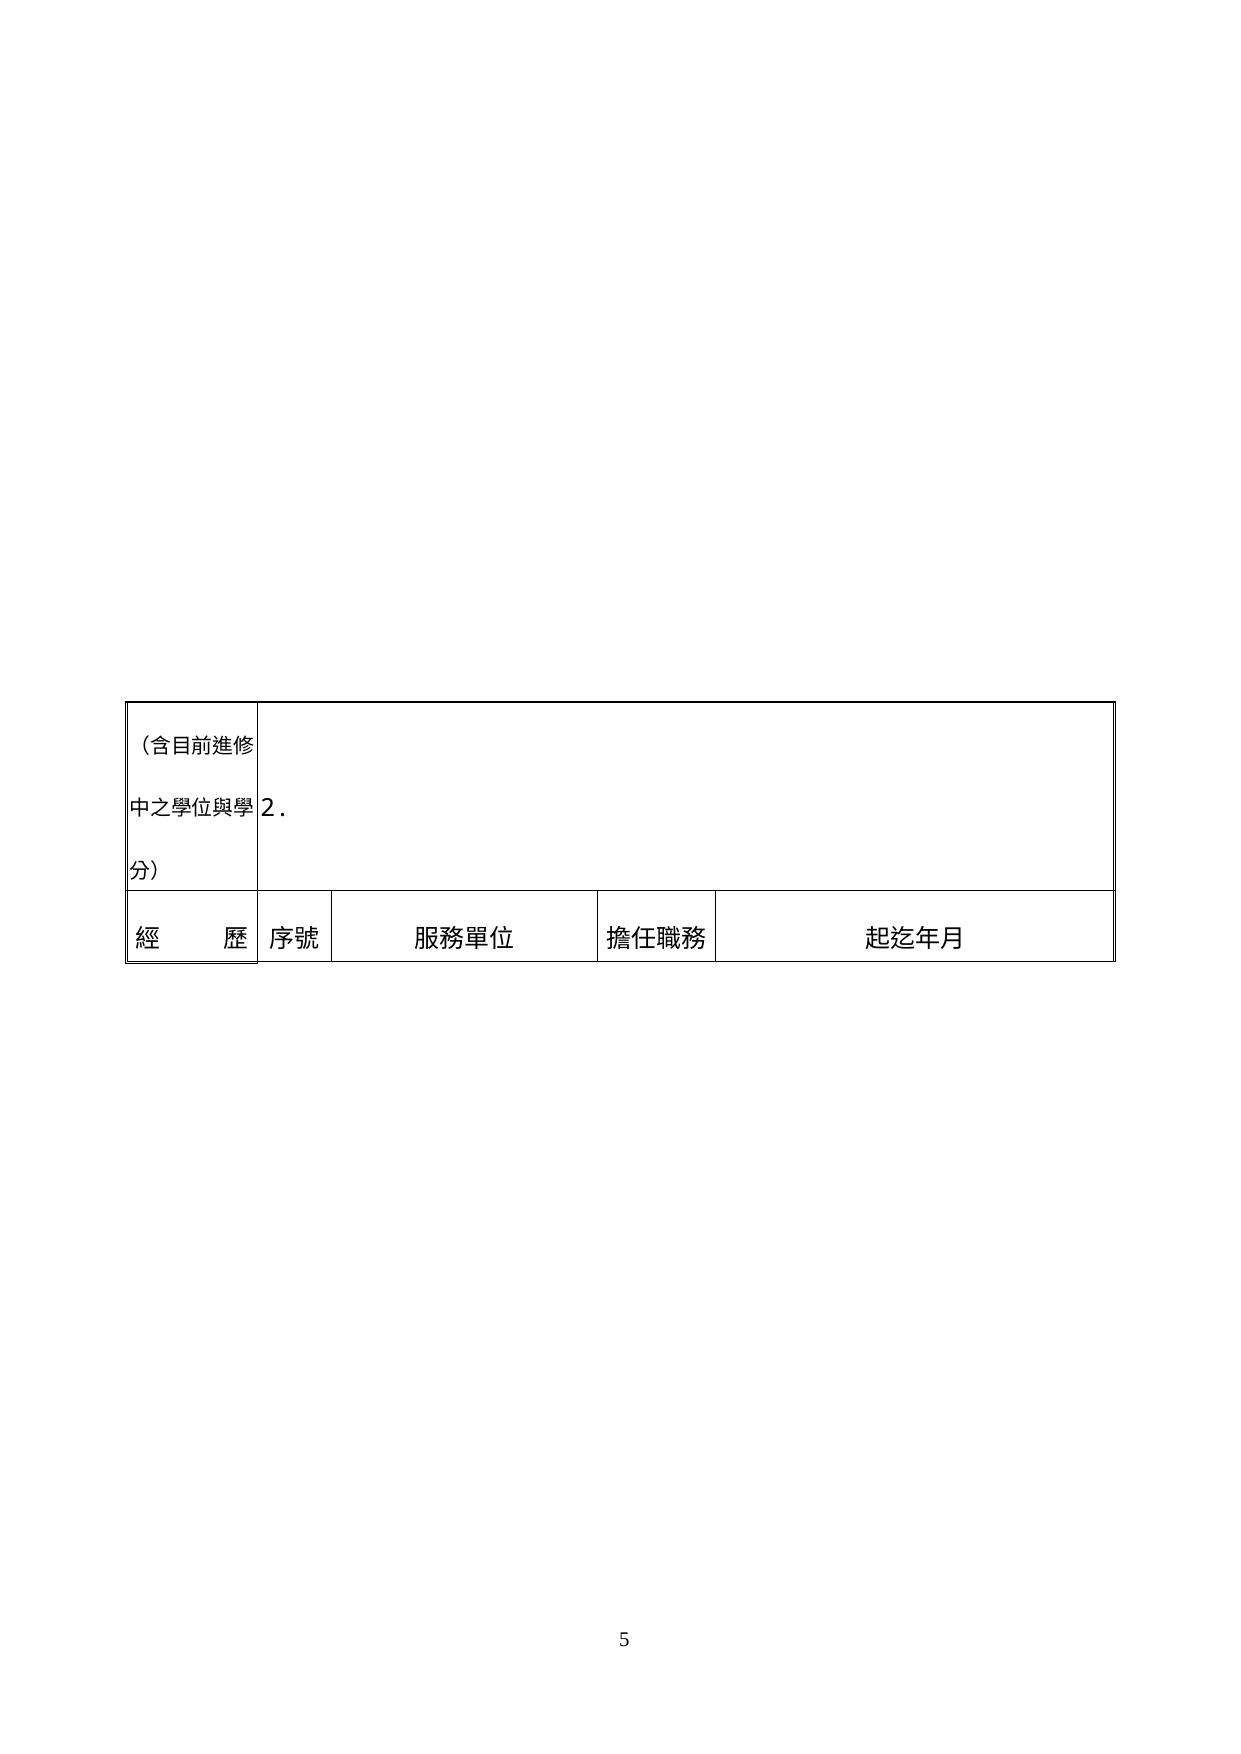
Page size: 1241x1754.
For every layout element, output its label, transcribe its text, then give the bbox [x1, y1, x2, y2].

table_cell 擔任職務 [598, 891, 715, 961]
table_cell （含目前進修中之學位與學分） [128, 703, 257, 890]
table_cell 起迄年月 [716, 891, 1113, 961]
table_cell 2. [258, 703, 1113, 890]
table_cell 序號 [258, 891, 331, 961]
table_cell 服務單位 [332, 891, 597, 961]
table_cell 經 歷 [128, 891, 257, 961]
